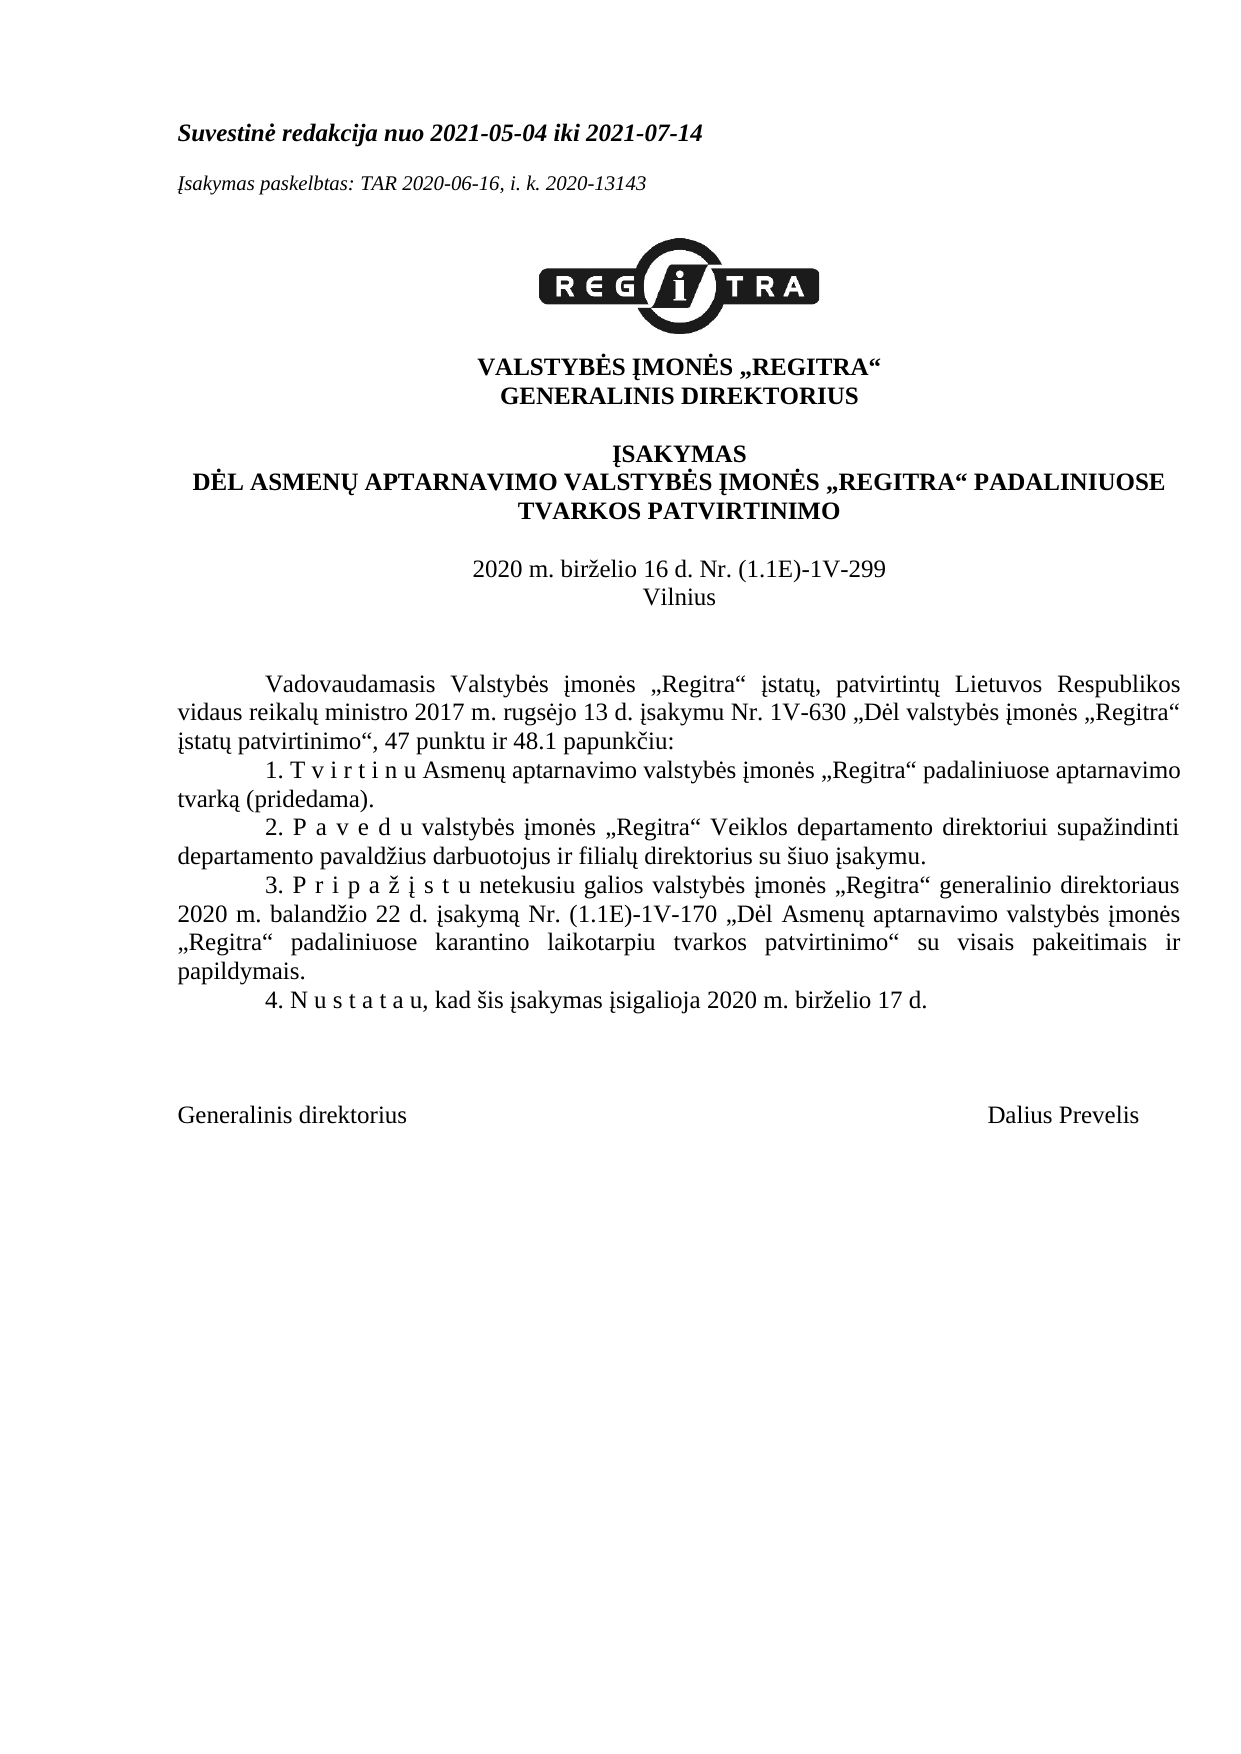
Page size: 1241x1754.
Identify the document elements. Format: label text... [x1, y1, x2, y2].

text 4. N u s t a t a u, kad šis įsakymas įsigalioja 2020 m. birželio 17 d. [177, 985, 1181, 1014]
text Įsakymas paskelbtas: TAR 2020-06-16, i. k. 2020-13143 [177, 171, 1181, 195]
text Vadovaudamasis Valstybės įmonės „Regitra“ įstatų, patvirtintų Lietuvos Respublikos vidaus reikalų ministro 2017 m. rugsėjo 13 d. įsakymu Nr. 1V-630 „Dėl valstybės įmonės „Regitra“ įstatų patvirtinimo“, 47 punktu ir 48.1 papunkčiu: [177, 669, 1181, 755]
text DĖL ASMENŲ APTARNAVIMO VALSTYBĖS ĮMONĖS „REGITRA“ PADALINIUOSE TVARKOS PATVIRTINIMO [177, 467, 1181, 525]
text 2020 m. birželio 16 d. Nr. (1.1E)-1V-299 [177, 554, 1181, 582]
text Suvestinė redakcija nuo 2021-05-04 iki 2021-07-14 [177, 118, 1181, 147]
text VALSTYBĖS ĮMONĖS „REGITRA“ [177, 352, 1181, 381]
text GENERALINIS DIREKTORIUS [177, 381, 1181, 410]
text 3. P r i p a ž į s t u netekusiu galios valstybės įmonės „Regitra“ generalinio direktoriaus 2020 m. balandžio 22 d. įsakymą Nr. (1.1E)-1V-170 „Dėl Asmenų aptarnavimo valstybės įmonės „Regitra“ padaliniuose karantino laikotarpiu tvarkos patvirtinimo“ su visais pakeitimais ir papildymais. [177, 870, 1181, 985]
text 2. P a v e d u valstybės įmonės „Regitra“ Veiklos departamento direktoriui supažindinti departamento pavaldžius darbuotojus ir filialų direktorius su šiuo įsakymu. [177, 812, 1181, 870]
text ĮSAKYMAS [177, 439, 1181, 467]
text 1. T v i r t i n u Asmenų aptarnavimo valstybės įmonės „Regitra“ padaliniuose aptarnavimo tvarką (pridedama). [177, 755, 1181, 812]
text Generalinis direktorius Dalius Prevelis [177, 1100, 1181, 1129]
text Vilnius [177, 582, 1181, 611]
